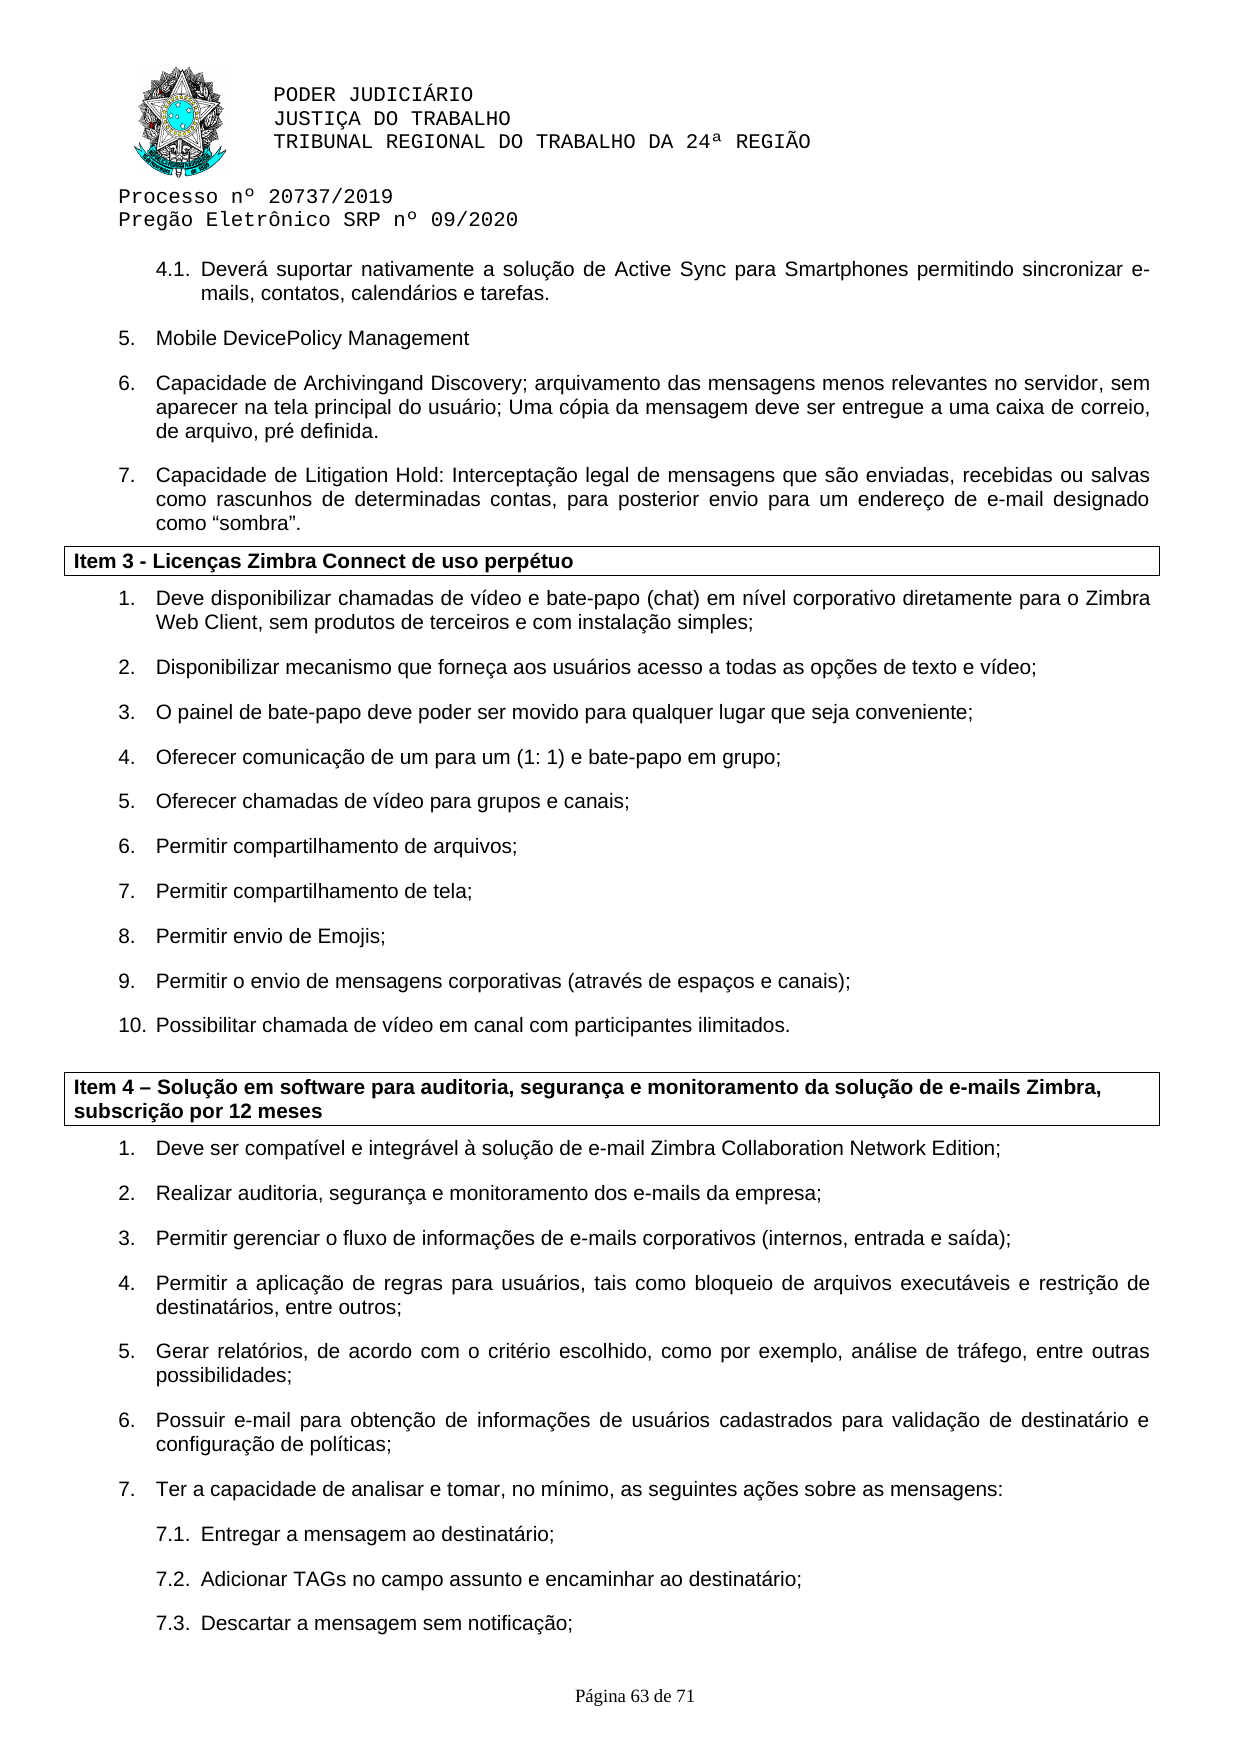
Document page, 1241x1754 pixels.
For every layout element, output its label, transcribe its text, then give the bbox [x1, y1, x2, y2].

list Permitir envio de Emojis; [118, 924, 1152, 948]
text Item 4 – Solução em software para auditoria, segurança e monitoramento da solução de e-mails Zimbra, subscrição por 12 meses [65, 1073, 1159, 1125]
list Realizar auditoria, segurança e monitoramento dos e-mails da empresa; [118, 1181, 1152, 1205]
text Item 3 - Licenças Zimbra Connect de uso perpétuo [65, 547, 1159, 575]
list Permitir gerenciar o fluxo de informações de e-mails corporativos (internos, entrada e saída); [118, 1226, 1152, 1250]
list Possuir e-mail para obtenção de informações de usuários cadastrados para validação de destinatário e configuração de políticas; [118, 1408, 1152, 1456]
list Permitir a aplicação de regras para usuários, tais como bloqueio de arquivos executáveis e restrição de destinatários, entre outros; [118, 1271, 1152, 1318]
list Permitir compartilhamento de tela; [118, 879, 1152, 903]
list Deverá suportar nativamente a solução de Active Sync para Smartphones permitindo sincronizar e-mails, contatos, calendários e tarefas. [156, 257, 1152, 305]
list Ter a capacidade de analisar e tomar, no mínimo, as seguintes ações sobre as mensagens: [118, 1477, 1152, 1501]
list Deve ser compatível e integrável à solução de e-mail Zimbra Collaboration Network Edition; [118, 1136, 1152, 1160]
list Permitir compartilhamento de arquivos; [118, 834, 1152, 858]
list Entregar a mensagem ao destinatário; [156, 1522, 1152, 1546]
list Possibilitar chamada de vídeo em canal com participantes ilimitados. [118, 1013, 1152, 1037]
list Mobile DevicePolicy Management [118, 326, 1152, 350]
list Gerar relatórios, de acordo com o critério escolhido, como por exemplo, análise de tráfego, entre outras possibilidades; [118, 1339, 1152, 1387]
list Oferecer chamadas de vídeo para grupos e canais; [118, 789, 1152, 813]
list Disponibilizar mecanismo que forneça aos usuários acesso a todas as opções de texto e vídeo; [118, 655, 1152, 679]
picture [133, 66, 228, 178]
list Capacidade de Litigation Hold: Interceptação legal de mensagens que são enviadas, recebidas ou salvas como rascunhos de determinadas contas, para posterior envio para um endereço de e-mail designado como “sombra”. [118, 463, 1152, 535]
list Oferecer comunicação de um para um (1: 1) e bate-papo em grupo; [118, 744, 1152, 768]
list Capacidade de Archivingand Discovery; arquivamento das mensagens menos relevantes no servidor, sem aparecer na tela principal do usuário; Uma cópia da mensagem deve ser entregue a uma caixa de correio, de arquivo, pré definida. [118, 371, 1152, 442]
list Permitir o envio de mensagens corporativas (através de espaços e canais); [118, 968, 1152, 992]
list Deve disponibilizar chamadas de vídeo e bate-papo (chat) em nível corporativo diretamente para o Zimbra Web Client, sem produtos de terceiros e com instalação simples; [118, 586, 1152, 634]
list O painel de bate-papo deve poder ser movido para qualquer lugar que seja conveniente; [118, 700, 1152, 724]
list Descartar a mensagem sem notificação; [156, 1611, 1152, 1635]
list Adicionar TAGs no campo assunto e encaminhar ao destinatário; [156, 1566, 1152, 1590]
